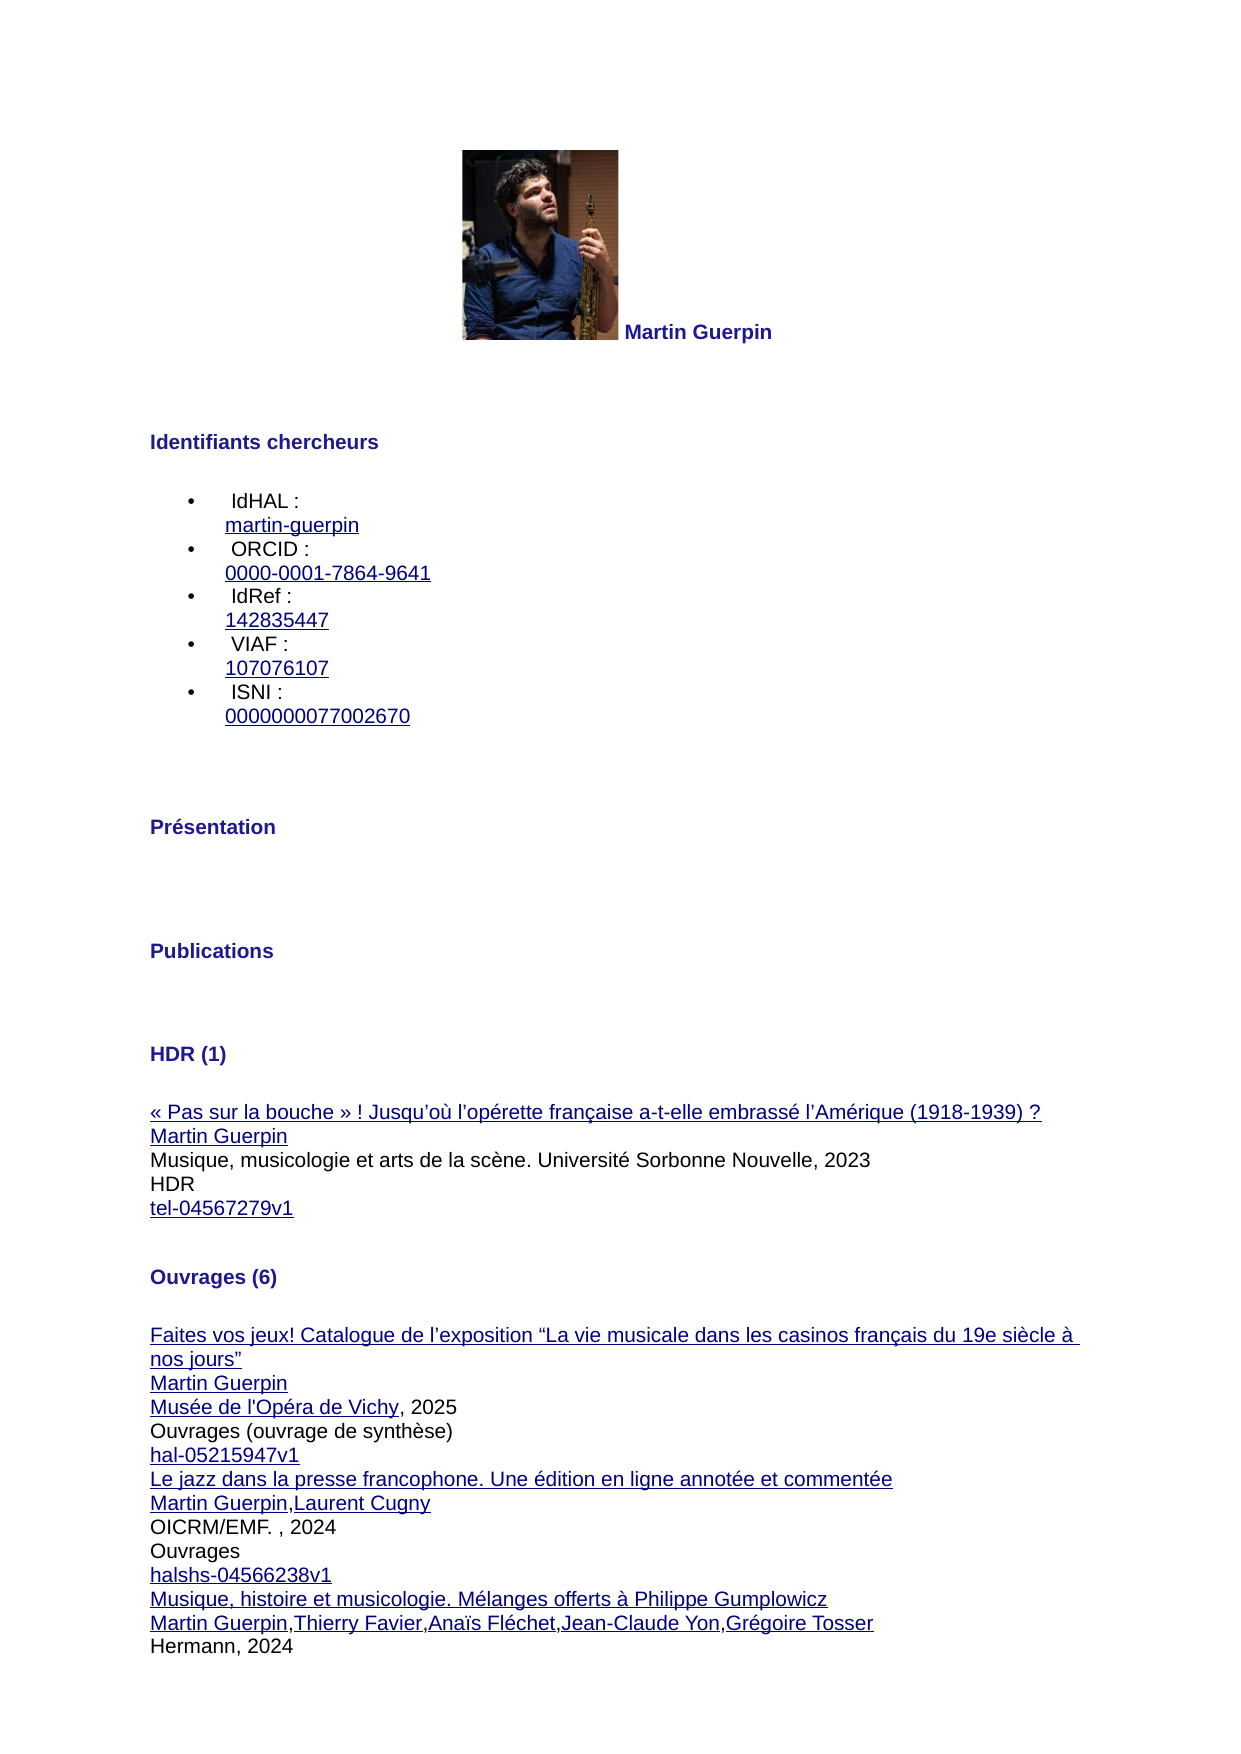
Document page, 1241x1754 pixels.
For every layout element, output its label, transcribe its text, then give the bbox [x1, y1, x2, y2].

subtitle Ouvrages (6) [150, 1264, 1090, 1288]
list IdRef : [187, 584, 1090, 608]
subtitle HDR (1) [150, 1042, 1090, 1066]
list 0000-0001-7864-9641 [187, 560, 1090, 584]
list 142835447 [187, 608, 1090, 632]
subtitle Identifiants chercheurs [150, 430, 1090, 454]
list 0000000077002670 [187, 704, 1090, 728]
table_cell Musique, histoire et musicologie. Mélanges offerts à Philippe Gumplowicz Martin Guerpin,Thierry Favier,Anaïs Fléchet,Jean-Claude Yon,Grégoire Tosser Hermann, 2024 [150, 1586, 1090, 1658]
picture [462, 150, 619, 340]
list ORCID : [187, 536, 1090, 560]
list martin-guerpin [187, 512, 1090, 536]
list ISNI : [187, 680, 1090, 704]
list IdHAL : [187, 488, 1090, 512]
table_header Faites vos jeux! Catalogue de l’exposition “La vie musicale dans les casinos français du 19e siècle à nos jours” Martin Guerpin Musée de l'Opéra de Vichy, 2025 Ouvrages (ouvrage de synthèse) hal-05215947v1 [150, 1323, 1090, 1467]
table_header « Pas sur la bouche » ! Jusqu’où l’opérette française a-t-elle embrassé l’Amérique (1918-1939) ? Martin Guerpin Musique, musicologie et arts de la scène. Université Sorbonne Nouvelle, 2023 HDR tel-04567279v1 [150, 1100, 1090, 1220]
list 107076107 [187, 656, 1090, 680]
subtitle Publications [150, 938, 1090, 962]
subtitle Martin Guerpin [150, 150, 1090, 344]
list VIAF : [187, 632, 1090, 656]
table_cell Le jazz dans la presse francophone. Une édition en ligne annotée et commentée Martin Guerpin,Laurent Cugny OICRM/EMF. , 2024 Ouvrages halshs-04566238v1 [150, 1467, 1090, 1586]
subtitle Présentation [150, 814, 1090, 838]
